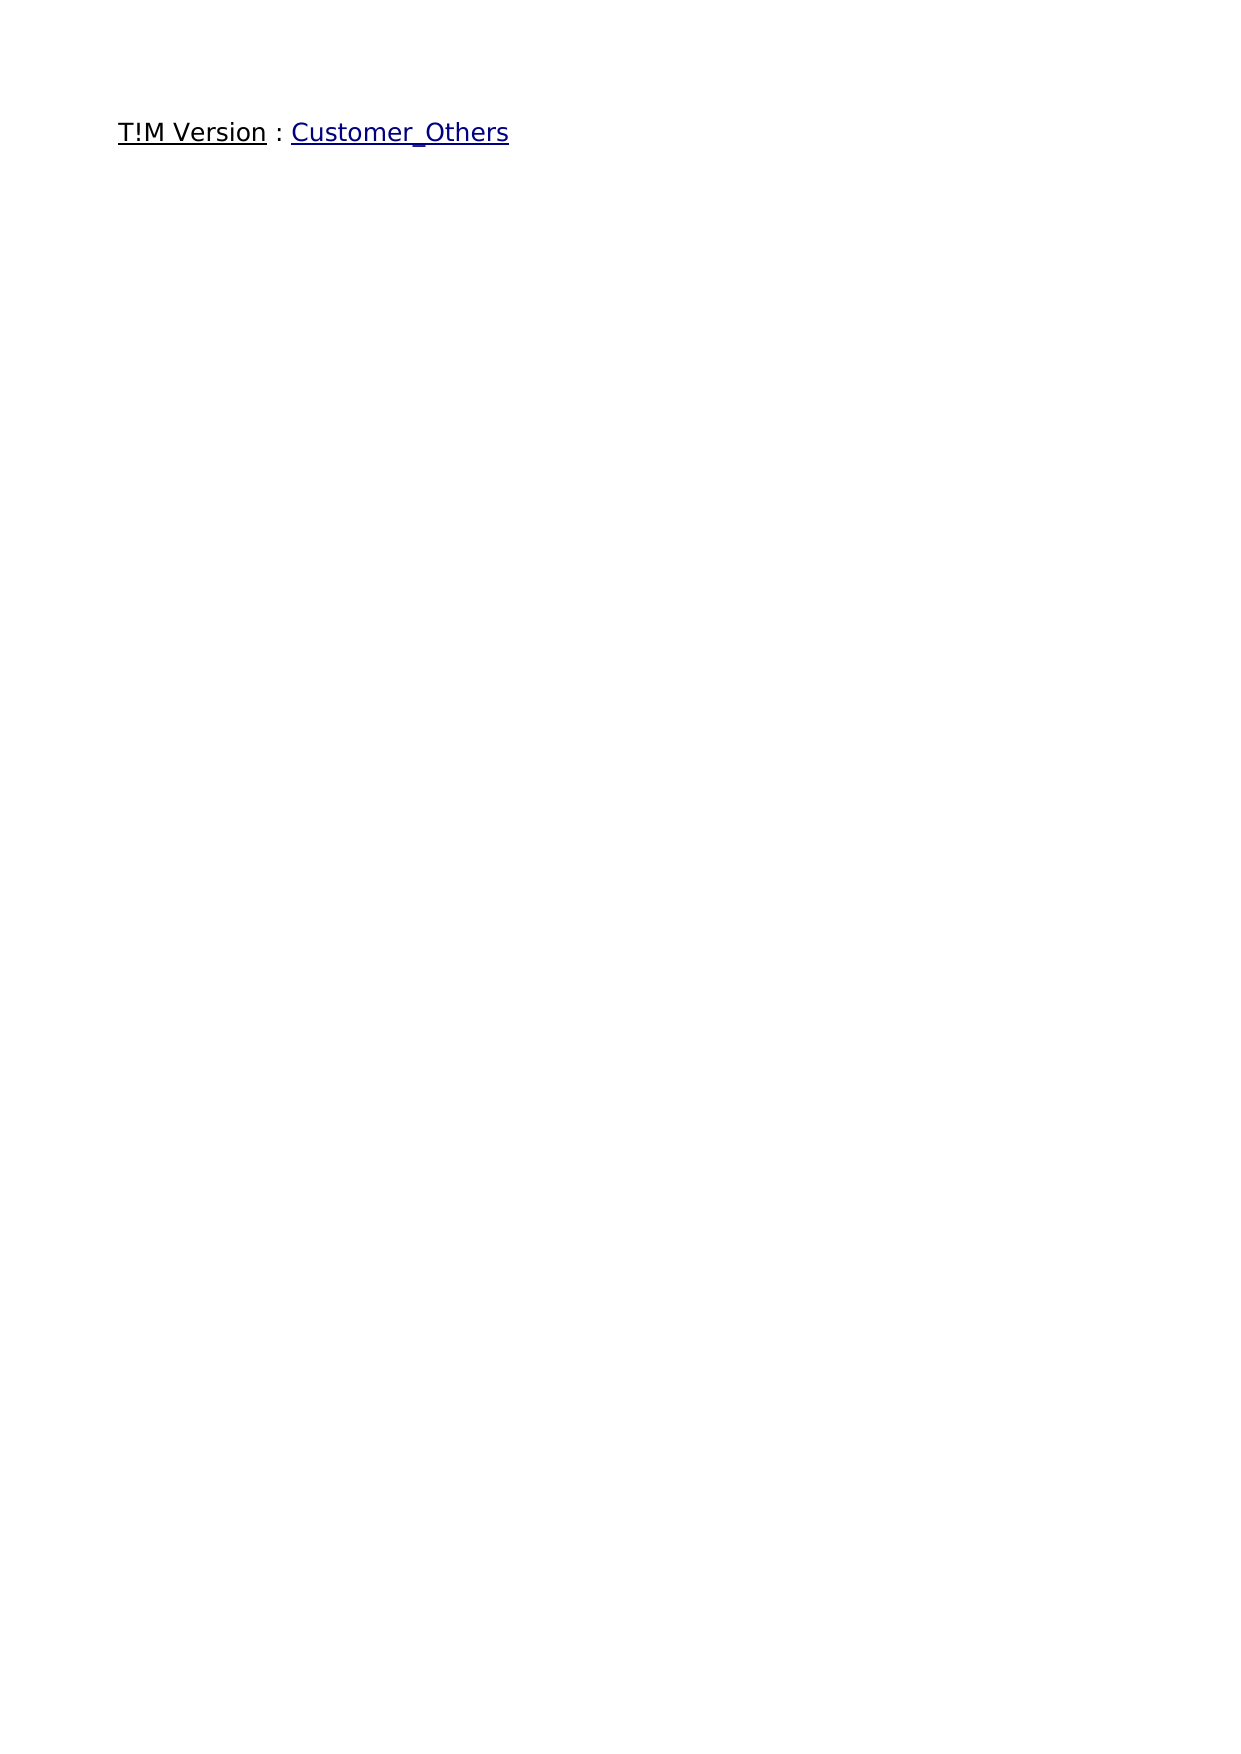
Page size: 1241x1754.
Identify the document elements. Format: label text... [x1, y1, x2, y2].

text T!M Version : Customer_Others [118, 118, 1122, 147]
